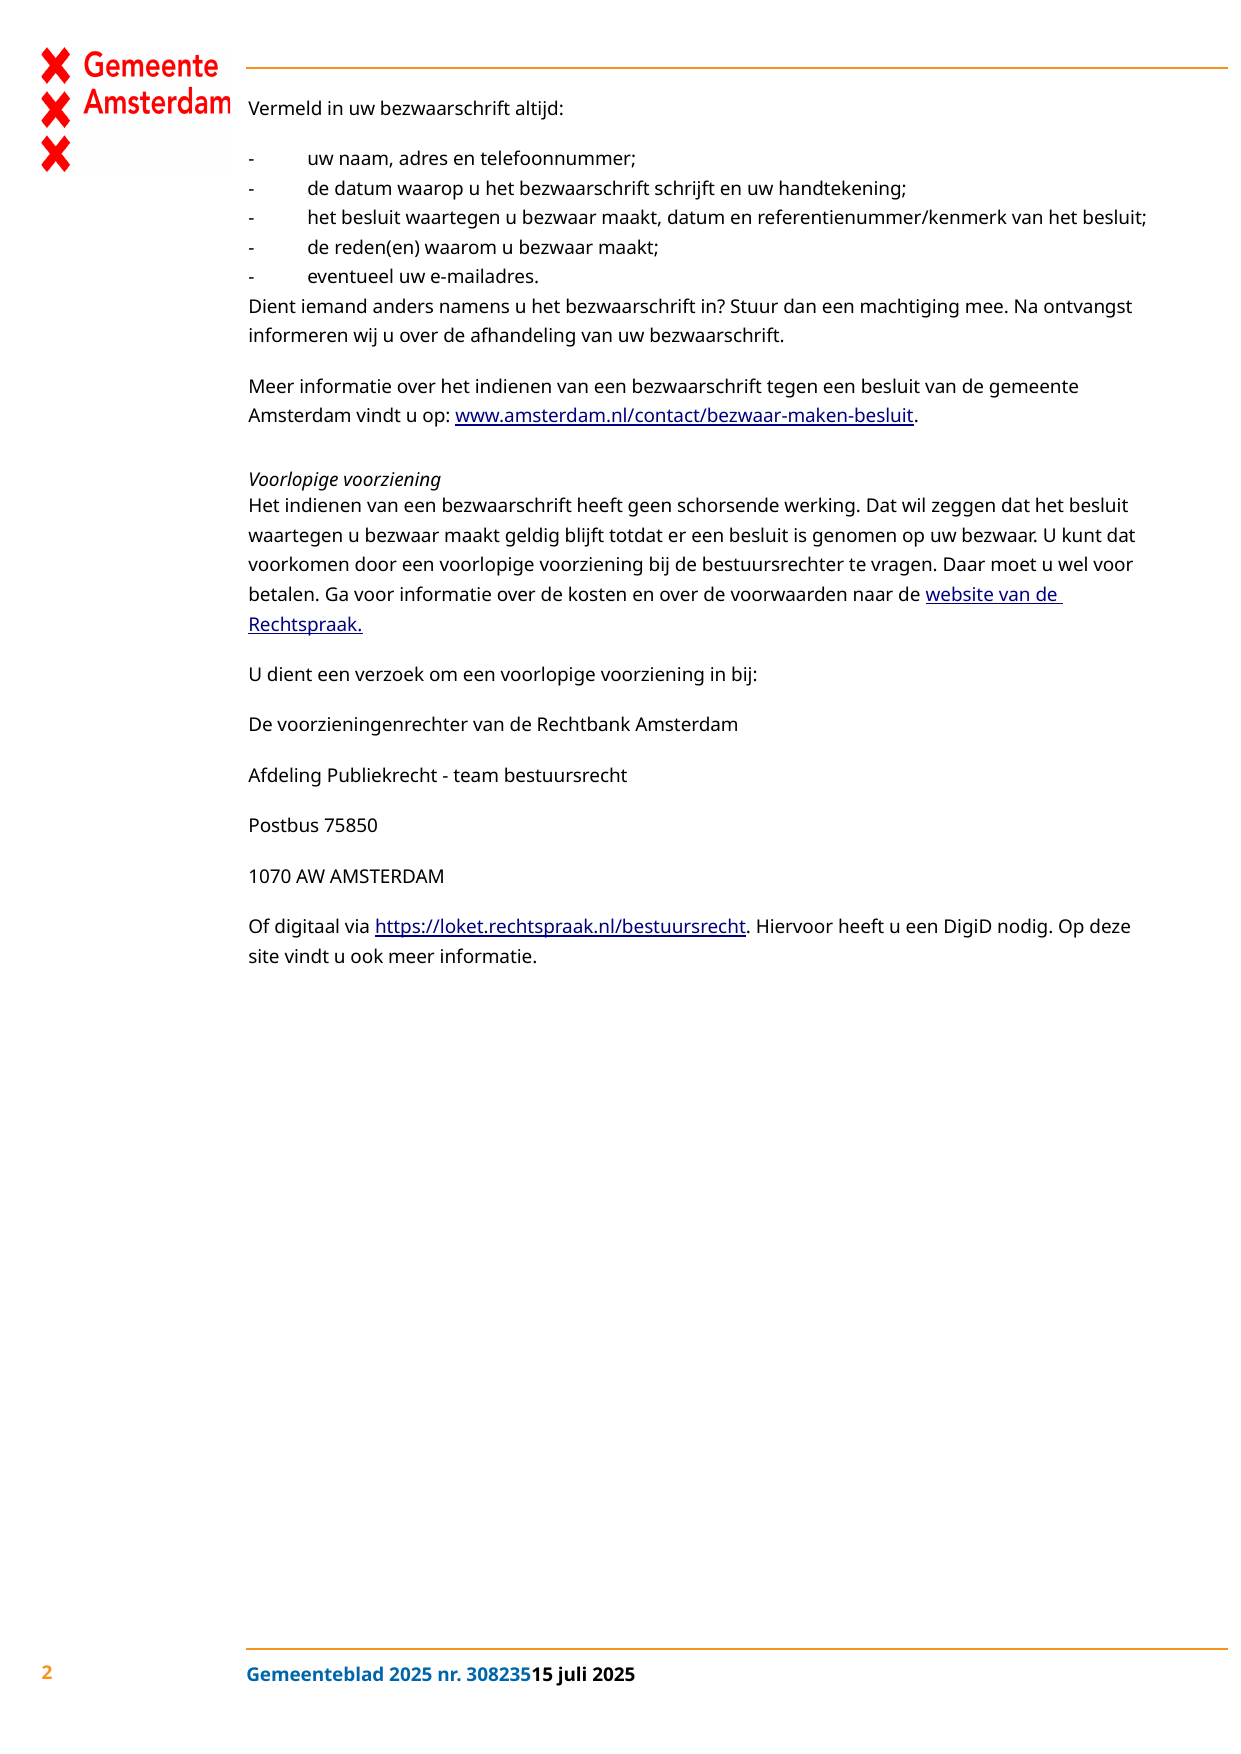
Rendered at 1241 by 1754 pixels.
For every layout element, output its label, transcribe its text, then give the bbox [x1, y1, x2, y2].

list uw naam, adres en telefoonnummer; [248, 145, 1152, 171]
text Voorlopige voorziening [248, 467, 1152, 492]
text De voorzieningenrechter van de Rechtbank Amsterdam [248, 712, 1152, 737]
text Meer informatie over het indienen van een bezwaarschrift tegen een besluit van de gemeente Amsterdam vindt u op: www.amsterdam.nl/contact/bezwaar-maken-besluit. [248, 373, 1152, 428]
list de reden(en) waarom u bezwaar maakt; [248, 234, 1152, 260]
text Postbus 75850 [248, 812, 1152, 838]
text Vermeld in uw bezwaarschrift altijd: [248, 95, 1152, 121]
list het besluit waartegen u bezwaar maakt, datum en referentienummer/kenmerk van het besluit; [248, 204, 1152, 230]
text Dient iemand anders namens u het bezwaarschrift in? Stuur dan een machtiging mee. Na ontvangst informeren wij u over de afhandeling van uw bezwaarschrift. [248, 293, 1152, 348]
list eventueel uw e-mailadres. [248, 263, 1152, 289]
text Of digitaal via https://loket.rechtspraak.nl/bestuursrecht. Hiervoor heeft u een DigiD nodig. Op deze site vindt u ook meer informatie. [248, 913, 1152, 968]
picture [41, 47, 231, 172]
text Afdeling Publiekrecht - team bestuursrecht [248, 762, 1152, 788]
text 1070 AW AMSTERDAM [248, 863, 1152, 888]
list de datum waarop u het bezwaarschrift schrijft en uw handtekening; [248, 175, 1152, 201]
text Het indienen van een bezwaarschrift heeft geen schorsende werking. Dat wil zeggen dat het besluit waartegen u bezwaar maakt geldig blijft totdat er een besluit is genomen op uw bezwaar. U kunt dat voorkomen door een voorlopige voorziening bij de bestuursrechter te vragen. Daar moet u wel voor betalen. Ga voor informatie over de kosten en over de voorwaarden naar de website van de Rechtspraak. [248, 492, 1152, 636]
text U dient een verzoek om een voorlopige voorziening in bij: [248, 661, 1152, 687]
